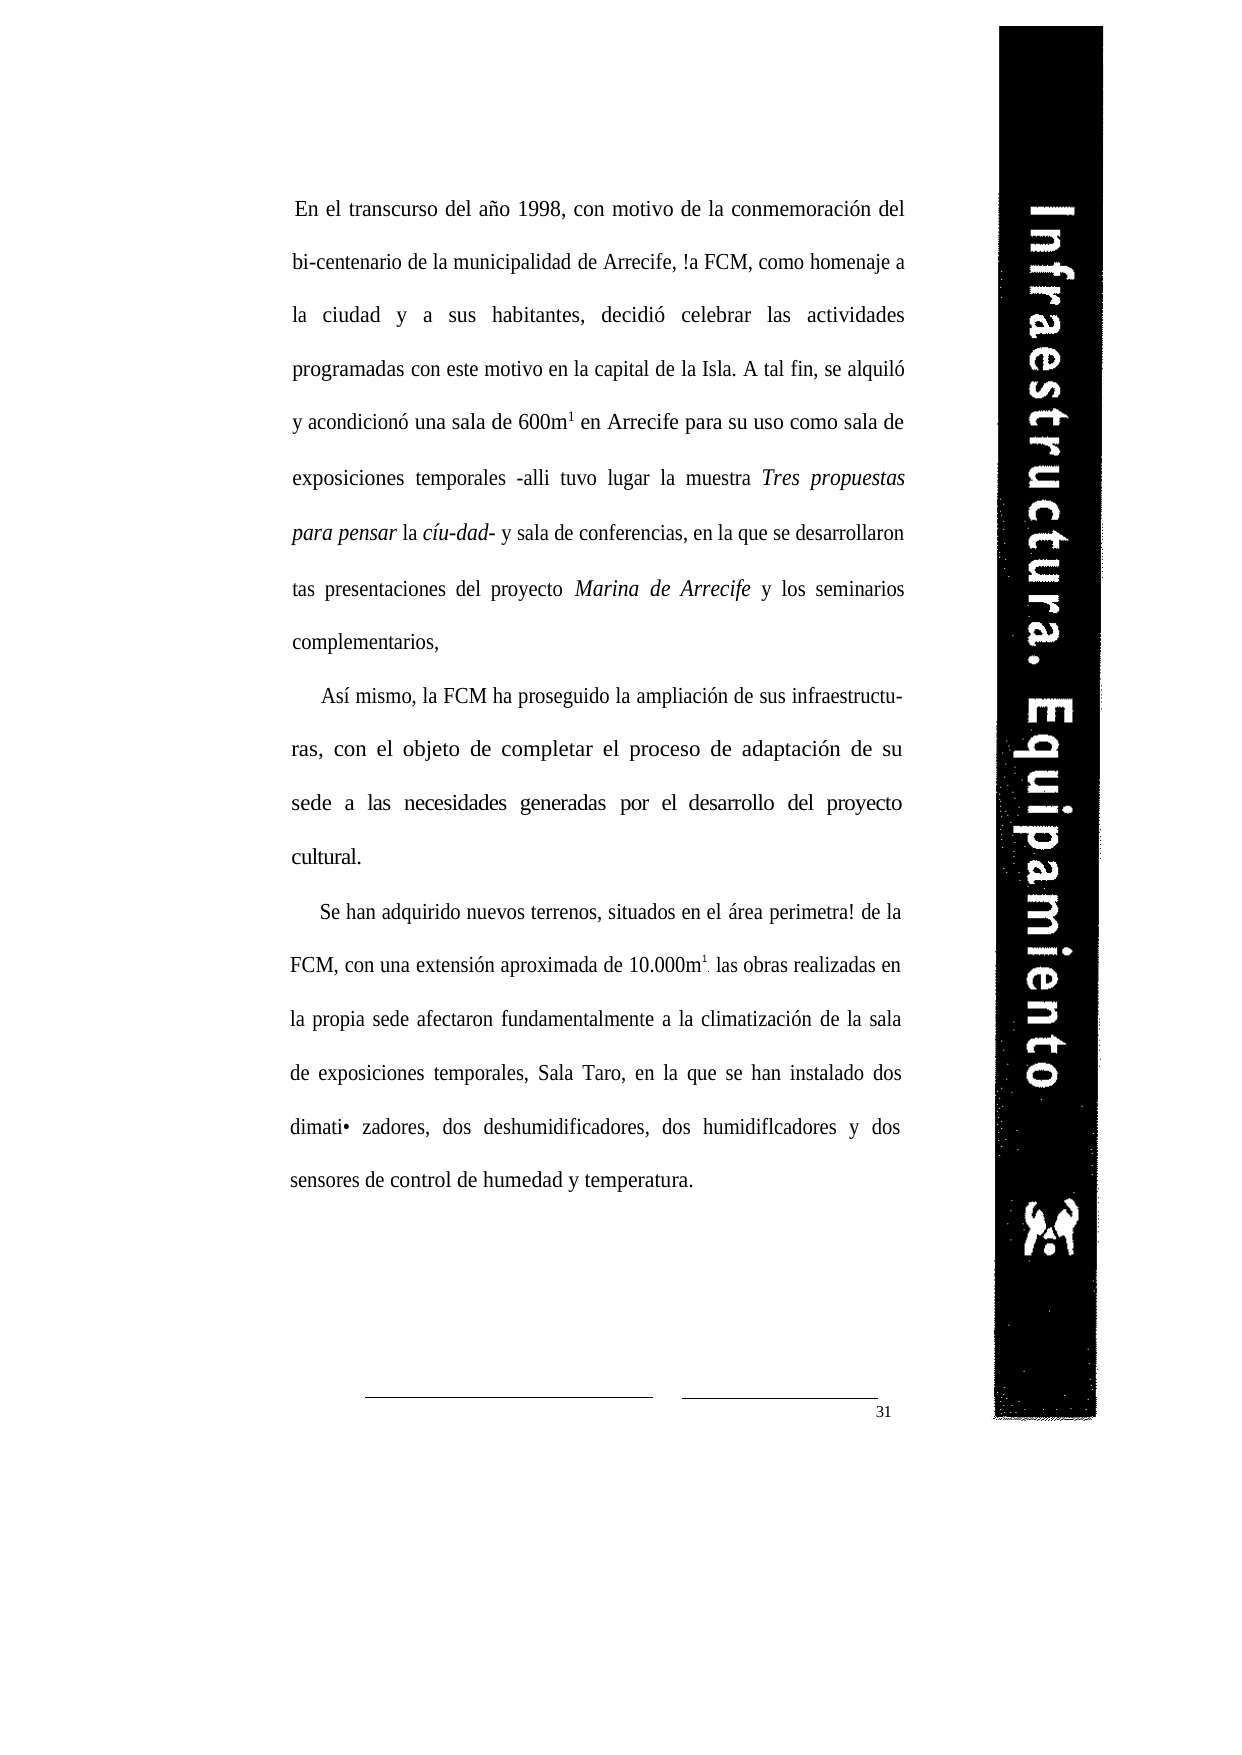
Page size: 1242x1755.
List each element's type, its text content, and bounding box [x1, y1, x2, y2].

text Así mismo, la FCM ha proseguido la ampliación de sus infraestructu-ras, con el objeto de completar el proceso de adaptación de su sede a las necesidades generadas por el desarrollo del proyecto cultural. [291, 682, 903, 869]
text Se han adquirido nuevos terrenos, situados en el área perimetra! de la FCM, con una extensión aproximada de 10.000m1. las obras realizadas en la propia sede afectaron fundamentalmente a la climatización de la sala de exposiciones temporales, Sala Taro, en la que se han instalado dos dimati• zadores, dos deshumidificadores, dos humidiflcadores y dos sensores de control de humedad y temperatura. [290, 898, 901, 1193]
text En el transcurso del año 1998, con motivo de la conmemoración del bi-centenario de la municipalidad de Arrecife, !a FCM, como homenaje a la ciudad y a sus habitantes, decidió celebrar las actividades programadas con este motivo en la capital de la Isla. A tal fin, se alquiló y acondicionó una sala de 600m1 en Arrecife para su uso como sala de exposiciones temporales -alli tuvo lugar la muestra Tres propuestas para pensar la cíu-dad- y sala de conferencias, en la que se desarrollaron tas presentaciones del proyecto Marina de Arrecife y los seminarios complementarios, [292, 195, 905, 655]
text 31 [103, 1402, 892, 1421]
